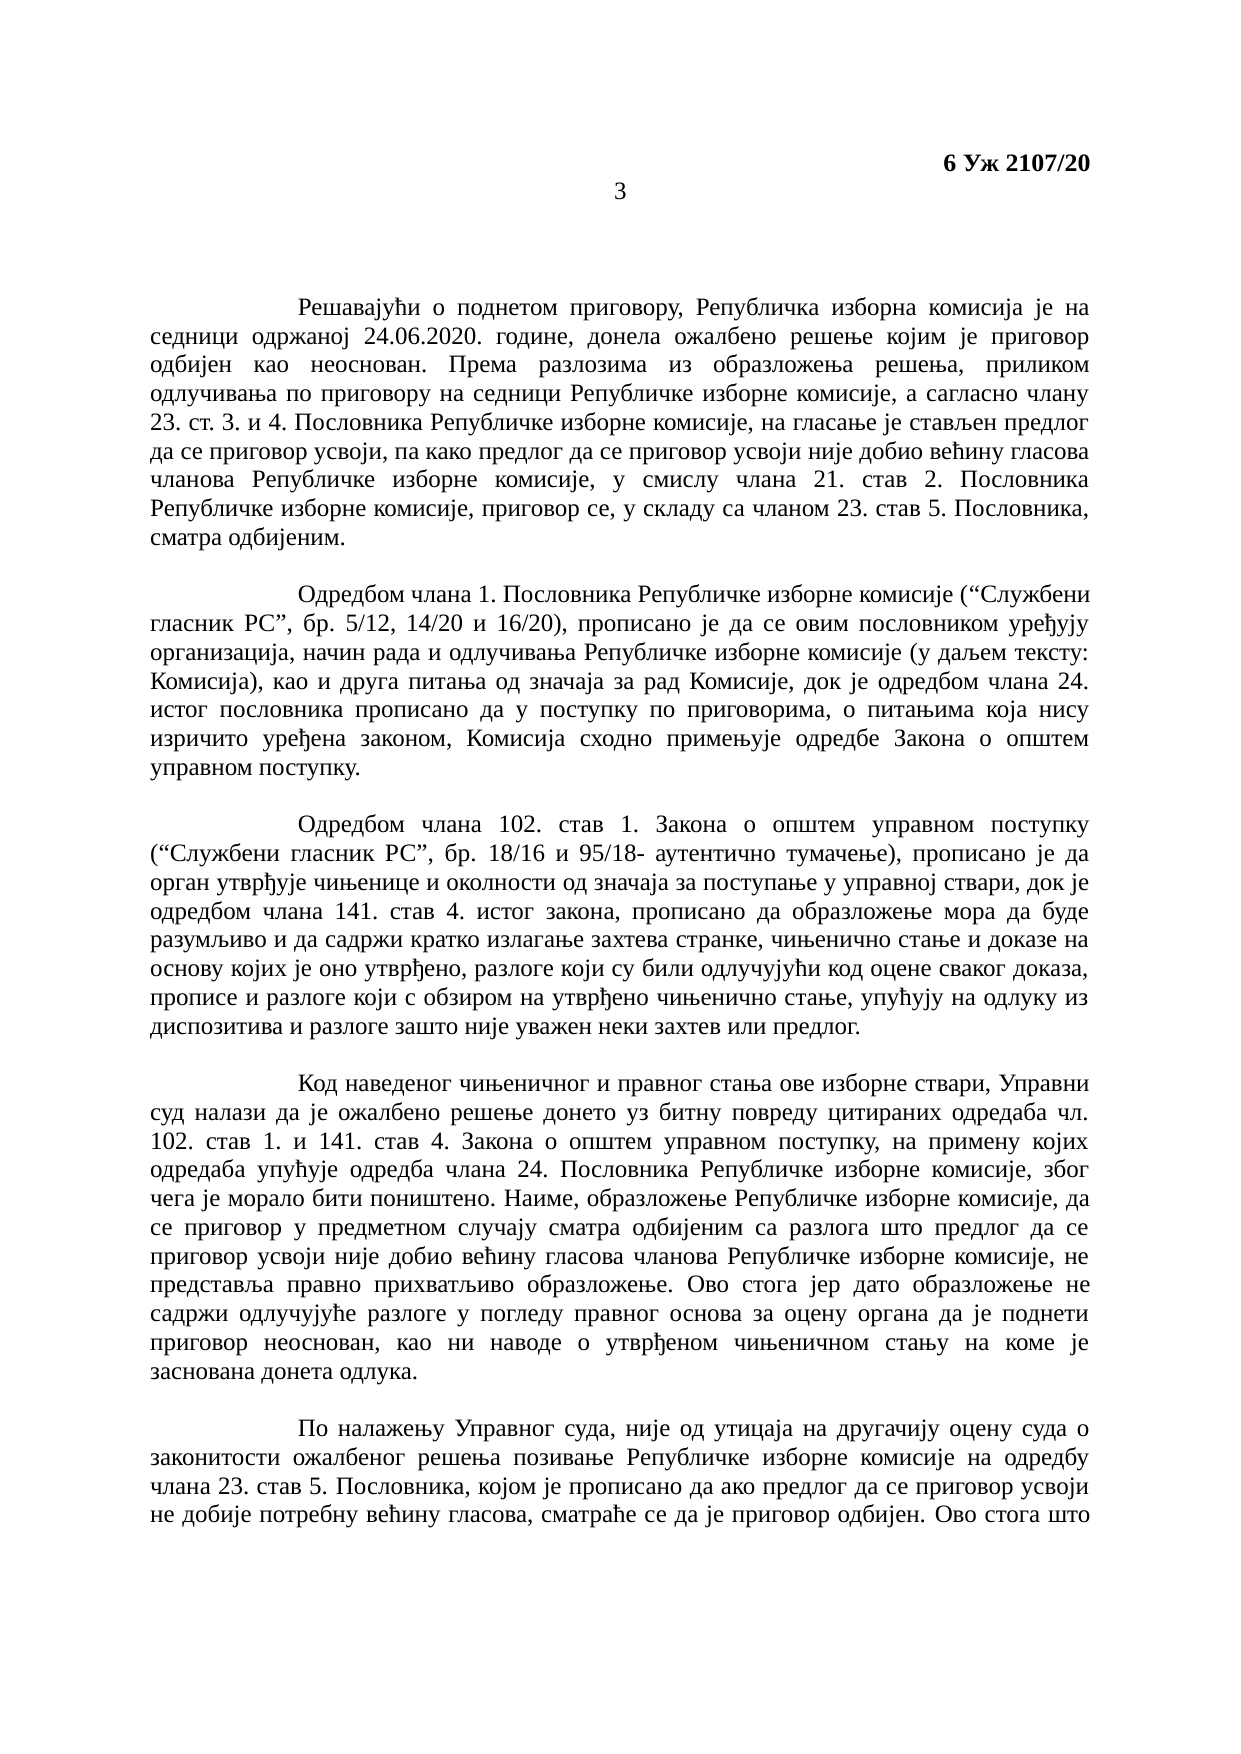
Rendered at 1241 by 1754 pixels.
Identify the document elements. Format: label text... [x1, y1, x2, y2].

text По налажењу Управног суда, није од утицаја на другачију оцену суда о законитости ожалбеног решења позивање Републичке изборне комисије на одредбу члана 23. став 5. Пословника, којом је прописано да ако предлог да се приговор усвоји не добије потребну већину гласова, сматраће се да је приговор одбијен. Ово стога што [150, 1413, 1090, 1528]
text Код наведеног чињеничног и правног стања ове изборне ствари, Управни суд налази да је ожалбено решење донето уз битну повреду цитираних одредаба чл. 102. став 1. и 141. став 4. Закона о општем управном поступку, на примену којих одредаба упућује одредба члана 24. Пословника Републичке изборне комисије, због чега је морало бити поништено. Наиме, образложење Републичке изборне комисије, да се приговор у предметном случају сматра одбијеним са разлога што предлог да се приговор усвоји није добио већину гласова чланова Републичке изборне комисије, не представља правно прихватљиво образложење. Ово стога јер дато образложење не садржи одлучујуће разлоге у погледу правног основа за оцену органа да је поднети приговор неоснован, као ни наводе о утврђеном чињеничном стању на коме је заснована донета одлука. [150, 1068, 1090, 1384]
text Одредбом члана 102. став 1. Закона о општем управном поступку (“Службени гласник РС”, бр. 18/16 и 95/18- аутентично тумачење), прописано је да орган утврђује чињенице и околности од значаја за поступање у управној ствари, док је одредбом члана 141. став 4. истог закона, прописано да образложење мора да буде разумљиво и да садржи кратко излагање захтева странке, чињенично стање и доказе на основу којих је оно утврђено, разлоге који су били одлучујући код оцене сваког доказа, прописе и разлоге који с обзиром на утврђено чињенично стање, упућују на одлуку из диспозитива и разлоге зашто није уважен неки захтев или предлог. [150, 809, 1090, 1039]
text Решавајући о поднетом приговору, Републичка изборна комисија је на седници одржаној 24.06.2020. године, донела ожалбено решење којим је приговор одбијен као неоснован. Према разлозима из образложења решења, приликом одлучивања по приговору на седници Републичке изборне комисије, а сагласно члану 23. ст. 3. и 4. Пословника Републичке изборне комисије, на гласање је стављен предлог да се приговор усвоји, па како предлог да се приговор усвоји није добио већину гласова чланова Републичке изборне комисије, у смислу члана 21. став 2. Пословника Републичке изборне комисије, приговор се, у складу са чланом 23. став 5. Пословника, сматра одбијеним. [150, 292, 1090, 551]
text Одредбом члана 1. Пословника Републичке изборне комисије (“Службени гласник РС”, бр. 5/12, 14/20 и 16/20), прописано је да се овим пословником уређују организација, начин рада и одлучивања Републичке изборне комисије (у даљем тексту: Комисија), као и друга питања од значаја за рад Комисије, док је одредбом члана 24. истог пословника прописано да у поступку по приговорима, о питањима која нису изричито уређена законом, Комисија сходно примењује одредбе Закона о општем управном поступку. [150, 579, 1090, 781]
